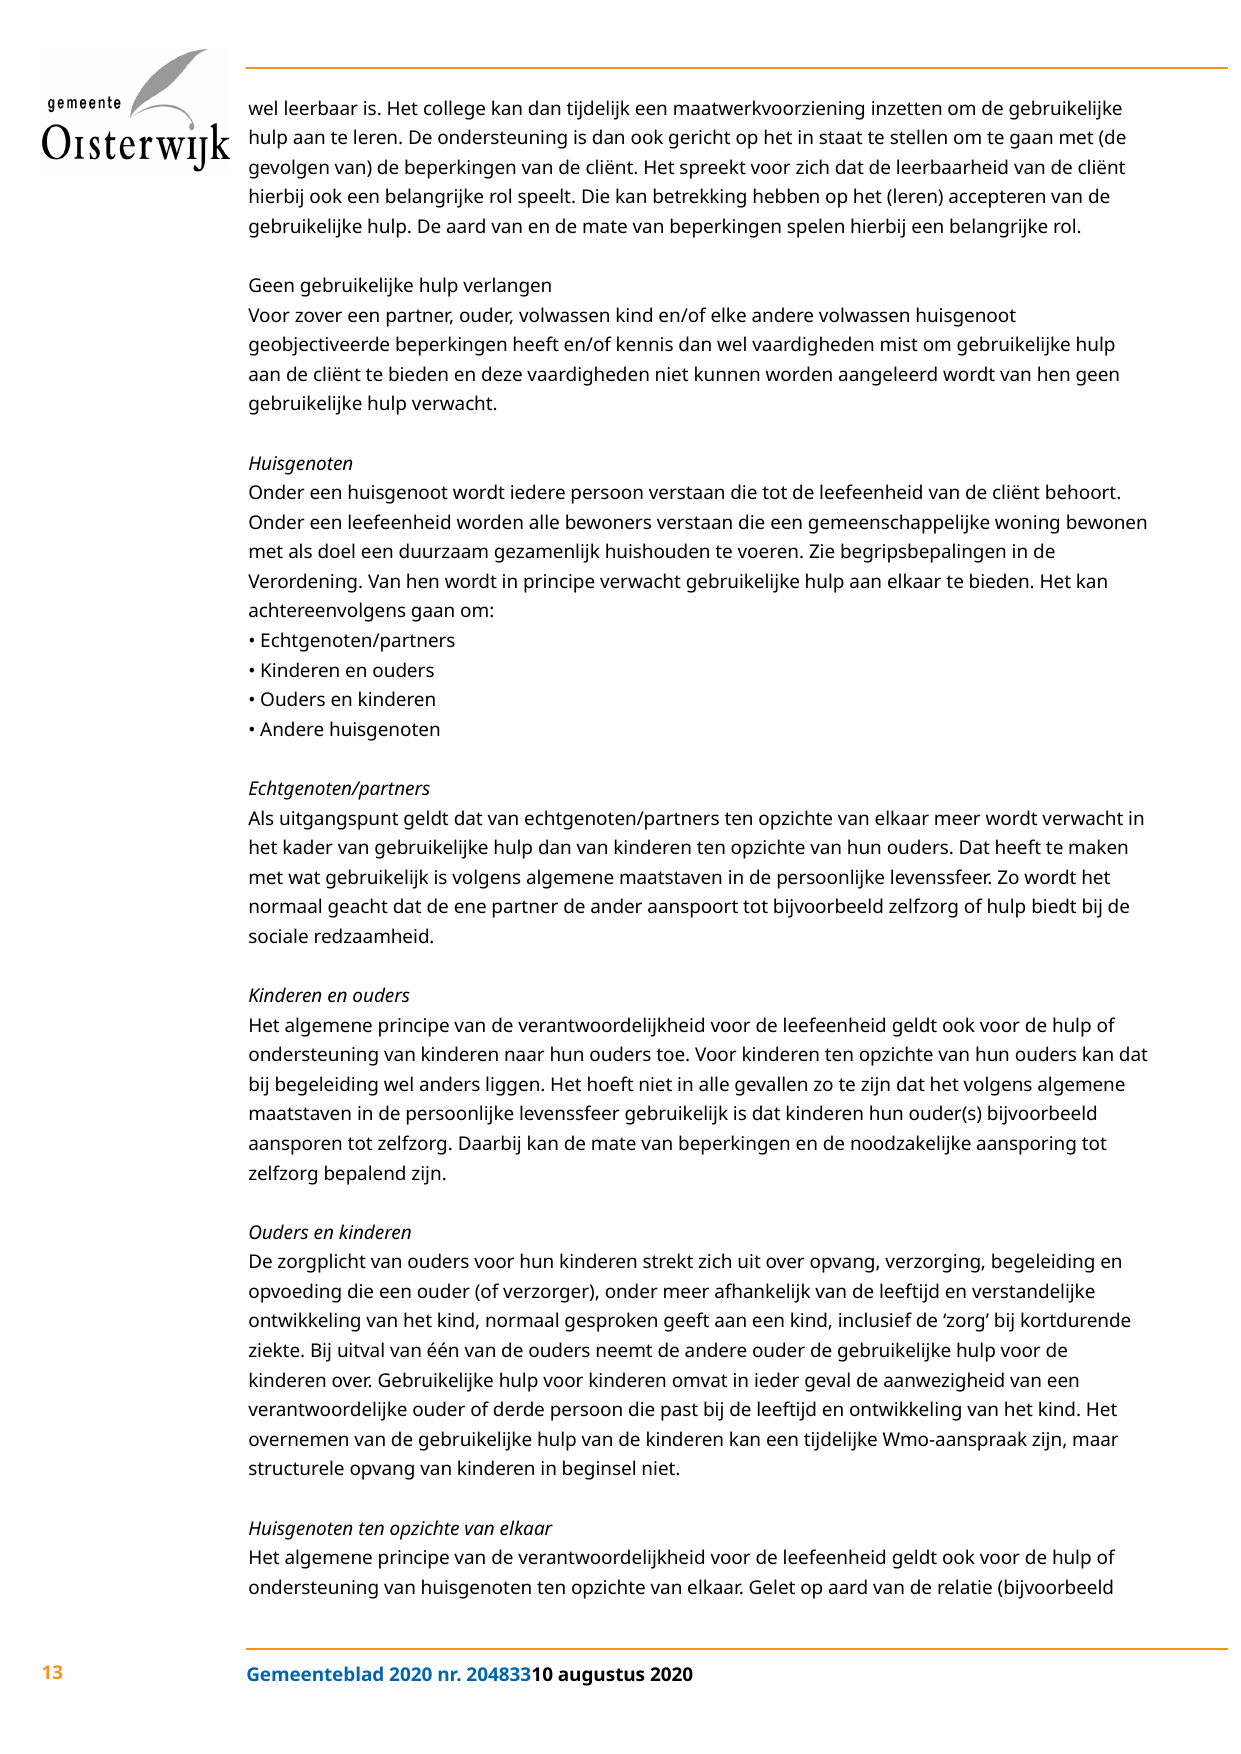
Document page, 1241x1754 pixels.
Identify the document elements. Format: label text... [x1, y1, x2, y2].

text Onder een huisgenoot wordt iedere persoon verstaan die tot de leefeenheid van de cliënt behoort. Onder een leefeenheid worden alle bewoners verstaan die een gemeenschappelijke woning bewonen met als doel een duurzaam gezamenlijk huishouden te voeren. Zie begripsbepalingen in de Verordening. Van hen wordt in principe verwacht gebruikelijke hulp aan elkaar te bieden. Het kan achtereenvolgens gaan om: [248, 479, 1152, 623]
text Huisgenoten [248, 450, 1152, 476]
text Echtgenoten/partners [248, 775, 1152, 801]
text De zorgplicht van ouders voor hun kinderen strekt zich uit over opvang, verzorging, begeleiding en opvoeding die een ouder (of verzorger), onder meer afhankelijk van de leeftijd en verstandelijke ontwikkeling van het kind, normaal gesproken geeft aan een kind, inclusief de ‘zorg’ bij kortdurende ziekte. Bij uitval van één van de ouders neemt de andere ouder de gebruikelijke hulp voor de kinderen over. Gebruikelijke hulp voor kinderen omvat in ieder geval de aanwezigheid van een verantwoordelijke ouder of derde persoon die past bij de leeftijd en ontwikkeling van het kind. Het overnemen van de gebruikelijke hulp van de kinderen kan een tijdelijke Wmo-aanspraak zijn, maar structurele opvang van kinderen in beginsel niet. [248, 1248, 1152, 1481]
text • Ouders en kinderen [248, 686, 1152, 712]
text Ouders en kinderen [248, 1219, 1152, 1245]
text wel leerbaar is. Het college kan dan tijdelijk een maatwerkvoorziening inzetten om de gebruikelijke hulp aan te leren. De ondersteuning is dan ook gericht op het in staat te stellen om te gaan met (de gevolgen van) de beperkingen van de cliënt. Het spreekt voor zich dat de leerbaarheid van de cliënt hierbij ook een belangrijke rol speelt. Die kan betrekking hebben op het (leren) accepteren van de gebruikelijke hulp. De aard van en de mate van beperkingen spelen hierbij een belangrijke rol. [248, 95, 1152, 239]
text • Andere huisgenoten [248, 716, 1152, 742]
picture [41, 47, 231, 172]
text Kinderen en ouders [248, 982, 1152, 1008]
text Als uitgangspunt geldt dat van echtgenoten/partners ten opzichte van elkaar meer wordt verwacht in het kader van gebruikelijke hulp dan van kinderen ten opzichte van hun ouders. Dat heeft te maken met wat gebruikelijk is volgens algemene maatstaven in de persoonlijke levenssfeer. Zo wordt het normaal geacht dat de ene partner de ander aanspoort tot bijvoorbeeld zelfzorg of hulp biedt bij de sociale redzaamheid. [248, 805, 1152, 949]
text Het algemene principe van de verantwoordelijkheid voor de leefeenheid geldt ook voor de hulp of ondersteuning van kinderen naar hun ouders toe. Voor kinderen ten opzichte van hun ouders kan dat bij begeleiding wel anders liggen. Het hoeft niet in alle gevallen zo te zijn dat het volgens algemene maatstaven in de persoonlijke levenssfeer gebruikelijk is dat kinderen hun ouder(s) bijvoorbeeld aansporen tot zelfzorg. Daarbij kan de mate van beperkingen en de noodzakelijke aansporing tot zelfzorg bepalend zijn. [248, 1012, 1152, 1186]
text Voor zover een partner, ouder, volwassen kind en/of elke andere volwassen huisgenoot geobjectiveerde beperkingen heeft en/of kennis dan wel vaardigheden mist om gebruikelijke hulp aan de cliënt te bieden en deze vaardigheden niet kunnen worden aangeleerd wordt van hen geen gebruikelijke hulp verwacht. [248, 302, 1152, 416]
text Huisgenoten ten opzichte van elkaar [248, 1515, 1152, 1541]
text • Kinderen en ouders [248, 657, 1152, 683]
text Het algemene principe van de verantwoordelijkheid voor de leefeenheid geldt ook voor de hulp of ondersteuning van huisgenoten ten opzichte van elkaar. Gelet op aard van de relatie (bijvoorbeeld [248, 1544, 1152, 1600]
text Geen gebruikelijke hulp verlangen [248, 272, 1152, 298]
text • Echtgenoten/partners [248, 627, 1152, 653]
